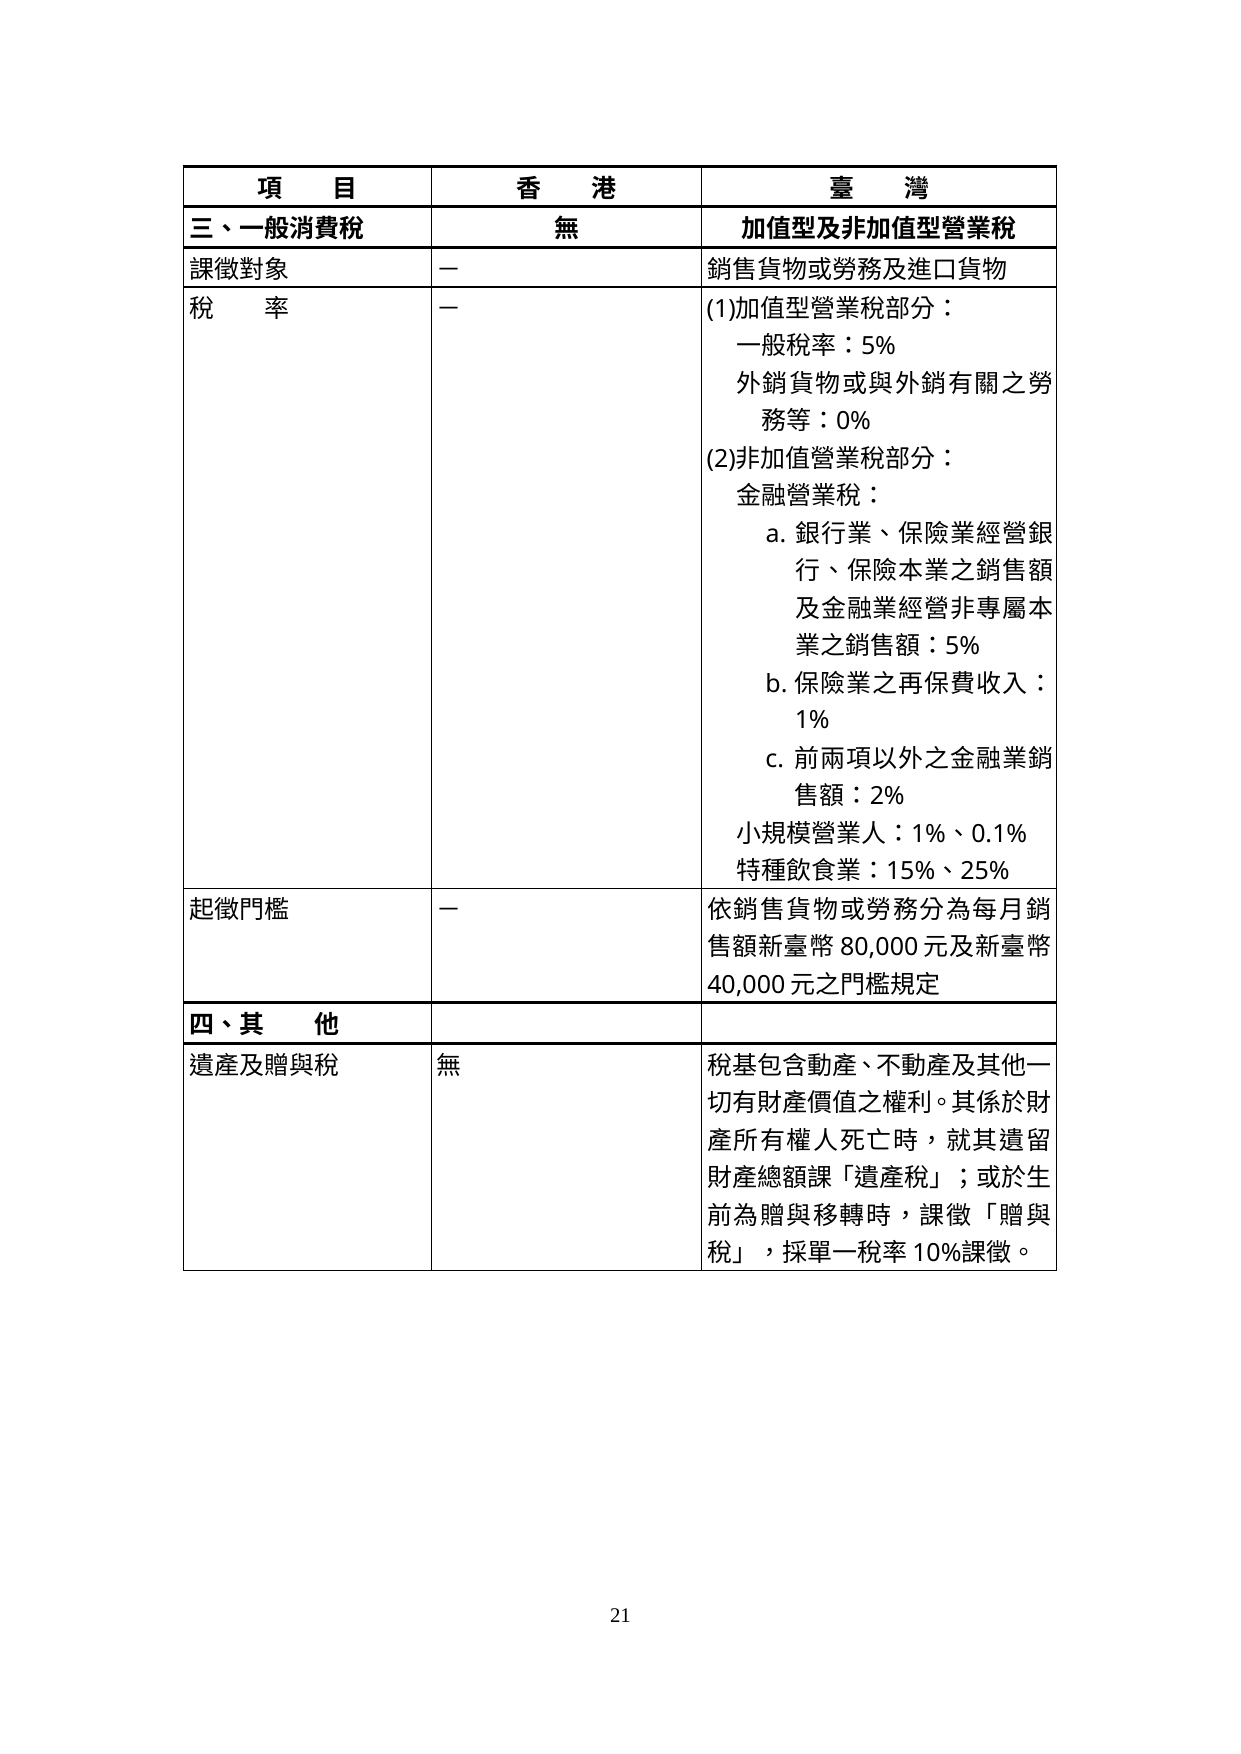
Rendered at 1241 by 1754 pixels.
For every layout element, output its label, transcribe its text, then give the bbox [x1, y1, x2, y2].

table_cell 無 [432, 208, 701, 246]
table_cell － [432, 889, 701, 1001]
table_cell － [432, 288, 701, 887]
table_header 香 港 [432, 168, 701, 205]
table_cell 依銷售貨物或勞務分為每月銷售額新臺幣80,000元及新臺幣40,000元之門檻規定 [702, 889, 1056, 1001]
table_cell 起徵門檻 [184, 889, 431, 1001]
table_cell 稅 率 [184, 288, 431, 887]
table_cell 遺產及贈與稅 [184, 1045, 431, 1270]
table_cell 三、一般消費稅 [184, 208, 431, 246]
table_cell 四、其 他 [184, 1004, 431, 1042]
table_cell 銷售貨物或勞務及進口貨物 [702, 249, 1056, 286]
table_cell 無 [432, 1045, 701, 1270]
table_cell (1)加值型營業稅部分： 一般稅率：5% 外銷貨物或與外銷有關之勞務等：0% (2)非加值營業稅部分： 金融營業稅： 銀行業、保險業經營銀行、保險本業之銷售額及金融業經營非專屬本業之銷售額：5% 保險業之再保費收入：1% 前兩項以外之金融業銷售額：2% 小規模營業人：1%、0.1% 特種飲食業：15%、25% [702, 288, 1056, 887]
table_cell 課徵對象 [184, 249, 431, 286]
table_cell [702, 1004, 1056, 1042]
table_cell 加值型及非加值型營業稅 [702, 208, 1056, 246]
table_cell 稅基包含動產、不動產及其他一切有財產價值之權利。其係於財產所有權人死亡時，就其遺留財產總額課「遺產稅」；或於生前為贈與移轉時，課徵「贈與稅」，採單一稅率10%課徵。 [702, 1045, 1056, 1270]
table_cell － [432, 249, 701, 286]
table_header 項 目 [184, 168, 431, 205]
table_header 臺 灣 [702, 168, 1056, 205]
table_cell [432, 1004, 701, 1042]
